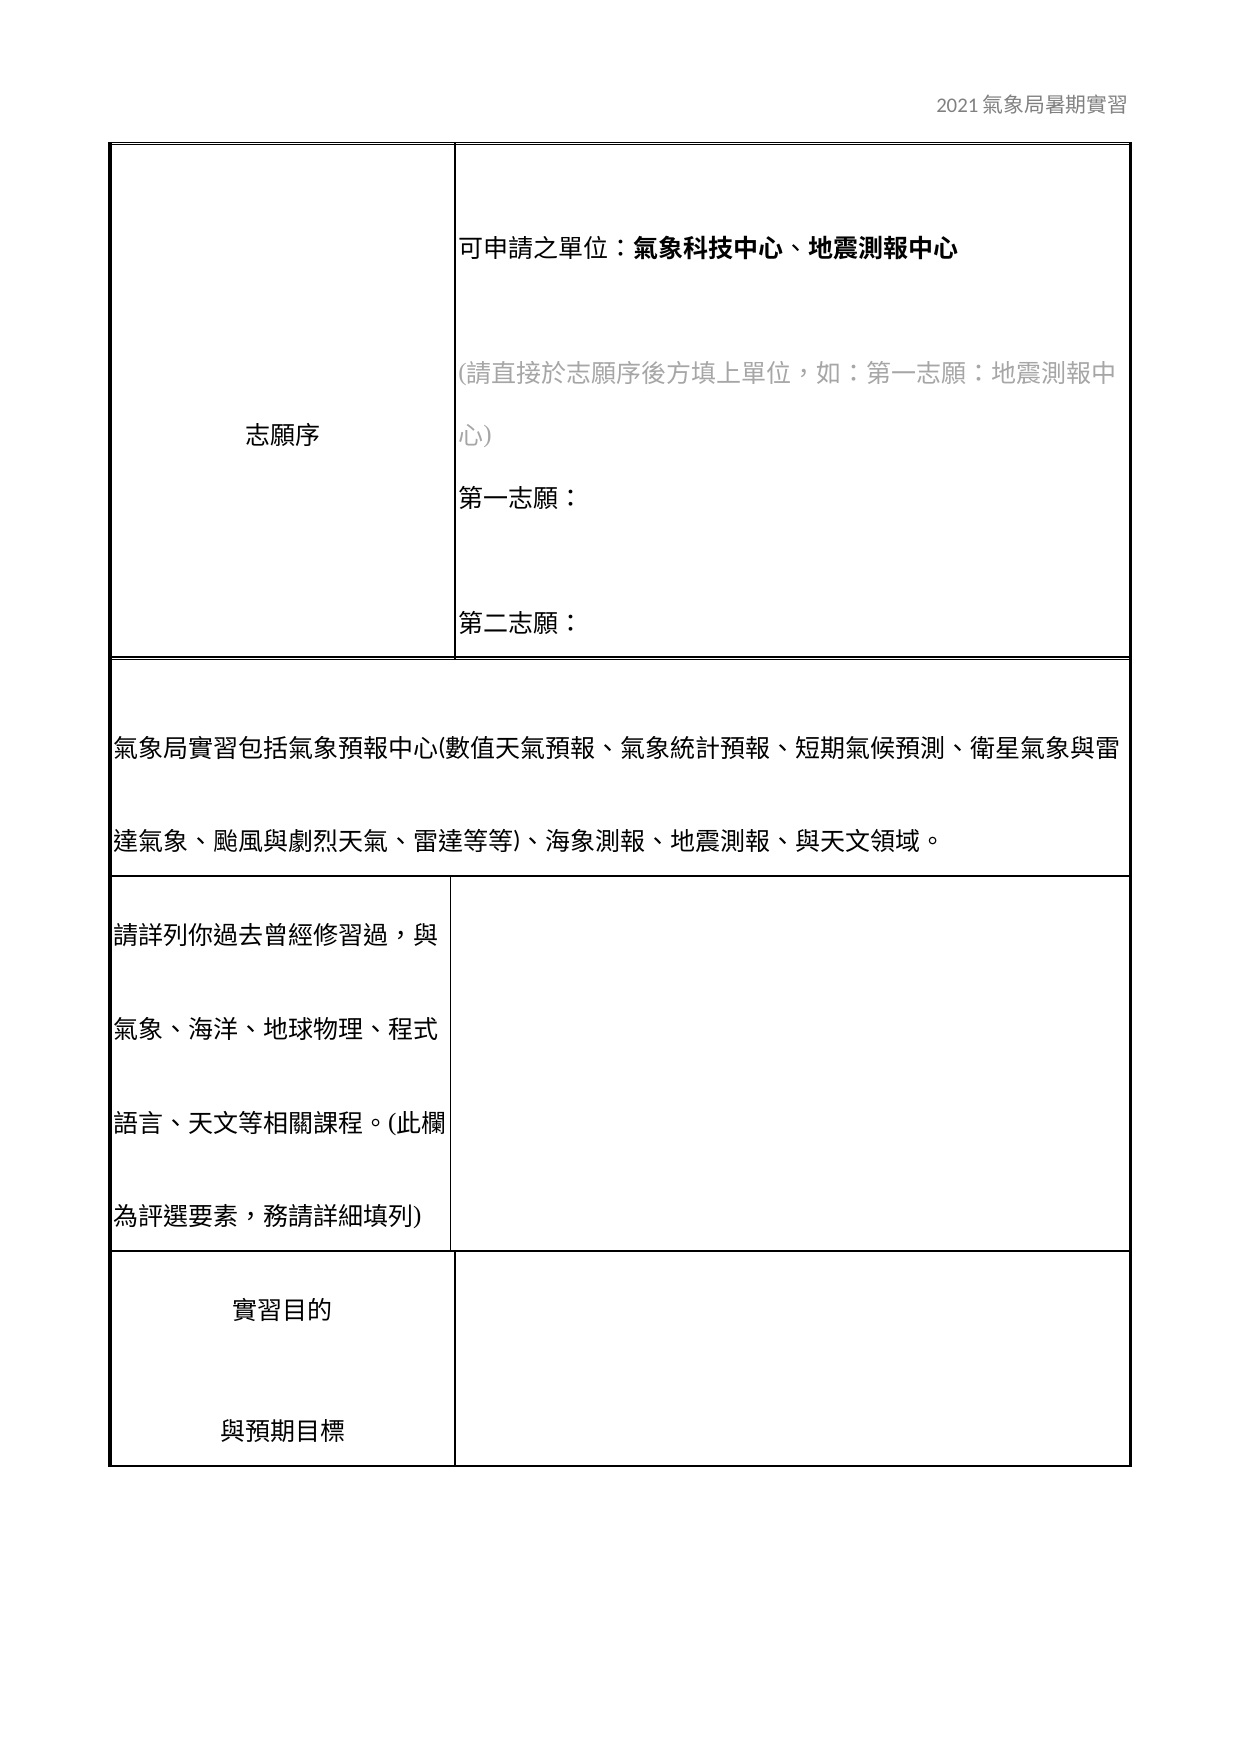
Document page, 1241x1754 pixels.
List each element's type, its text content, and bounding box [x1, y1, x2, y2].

table_cell [456, 1252, 1129, 1465]
table_cell [451, 877, 1129, 1250]
table_cell 請詳列你過去曾經修習過，與氣象、海洋、地球物理、程式語言、天文等相關課程。(此欄為評選要素，務請詳細填列) [112, 877, 450, 1250]
table_cell 實習目的 與預期目標 [112, 1252, 454, 1465]
table_cell 志願序 [112, 145, 454, 656]
table_cell 氣象局實習包括氣象預報中心(數值天氣預報、氣象統計預報、短期氣候預測、衛星氣象與雷達氣象、颱風與劇烈天氣、雷達等等)、海象測報、地震測報、與天文領域。 [112, 660, 1129, 875]
table_cell 可申請之單位：氣象科技中心、地震測報中心 (請直接於志願序後方填上單位，如：第一志願：地震測報中心) 第一志願： 第二志願： [456, 145, 1129, 656]
